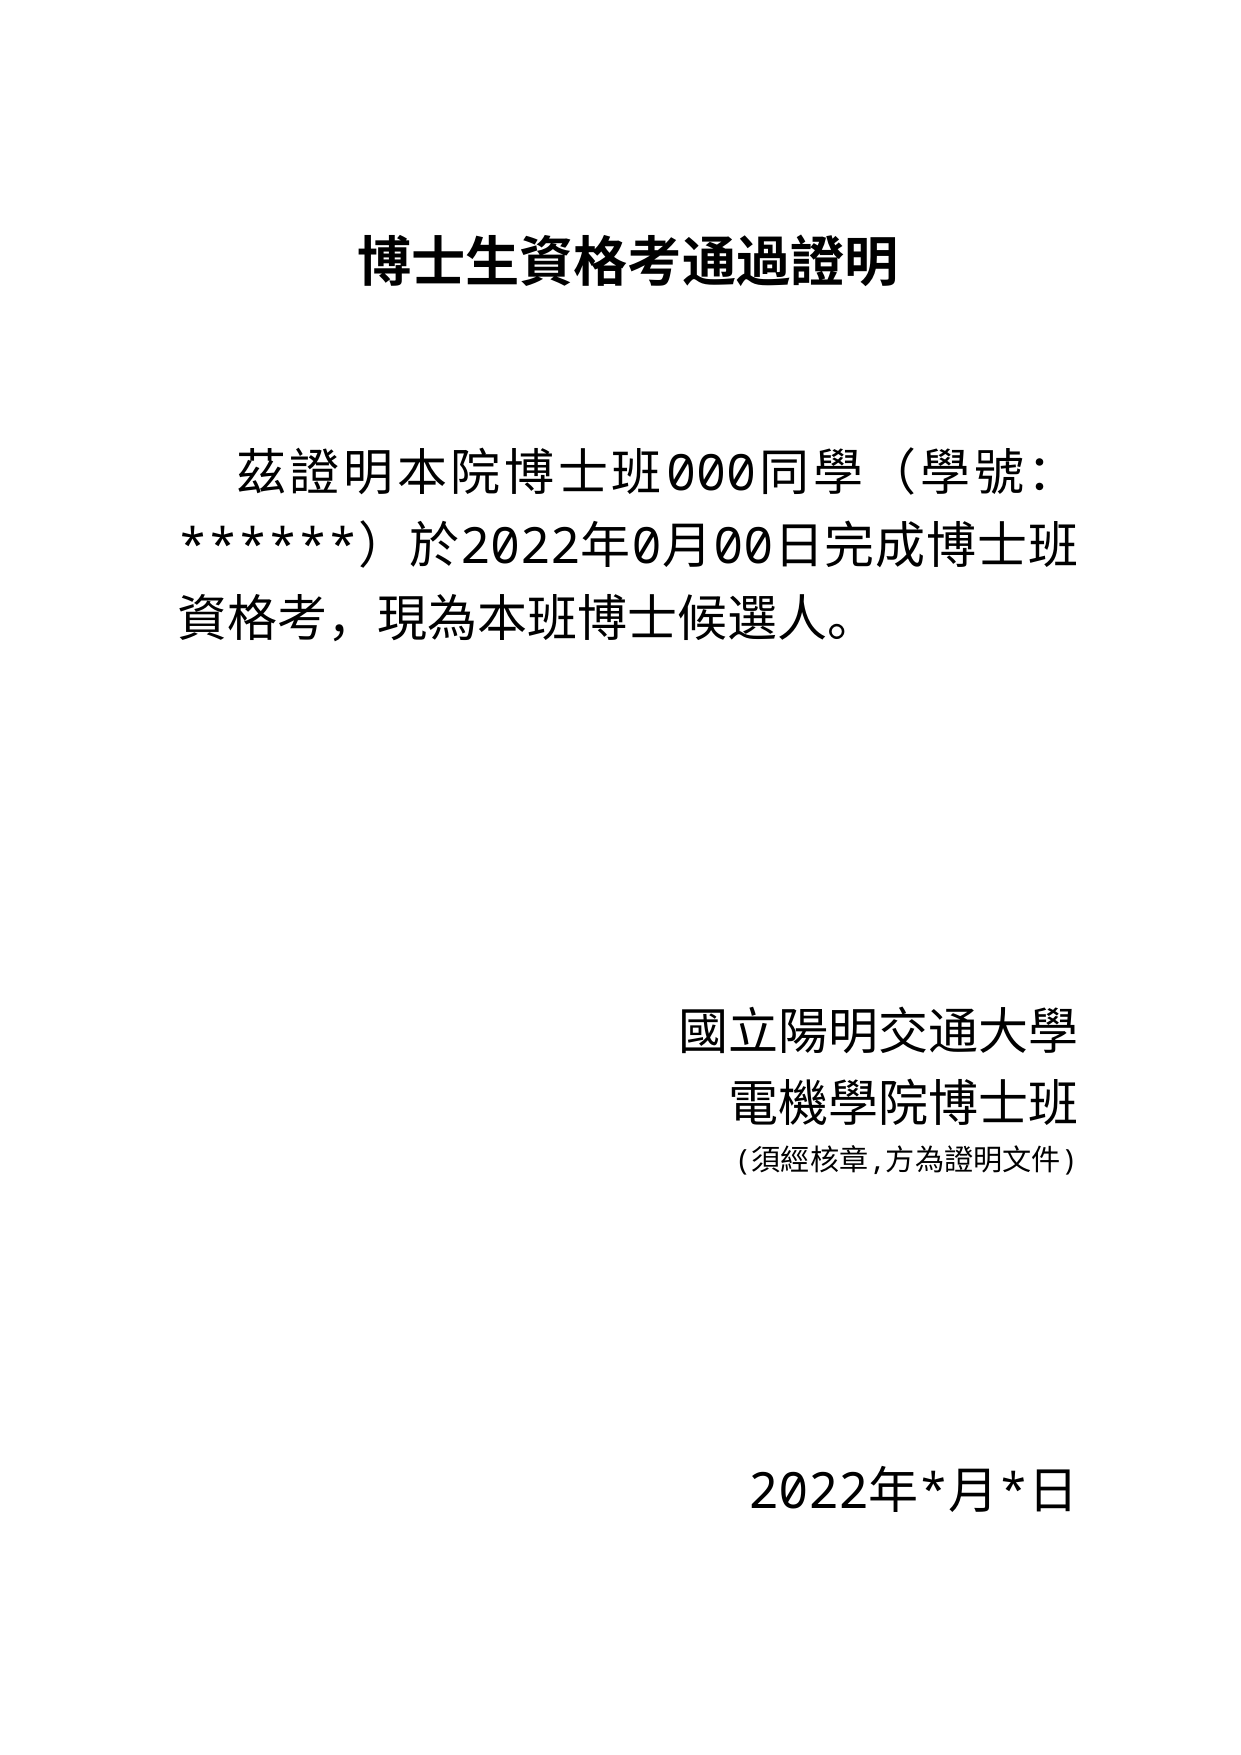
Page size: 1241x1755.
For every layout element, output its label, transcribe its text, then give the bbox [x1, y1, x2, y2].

text 電機學院博士班 [177, 1064, 1078, 1136]
text 博士生資格考通過證明 [177, 218, 1078, 297]
text (須經核章,方為證明文件) [177, 1136, 1078, 1178]
text 2022年*月*日 [177, 1451, 1078, 1524]
text 茲證明本院博士班000同學（學號： ******）於2022年0月00日完成博士班資格考，現為本班博士候選人。 [177, 433, 1078, 651]
text 國立陽明交通大學 [177, 991, 1078, 1064]
